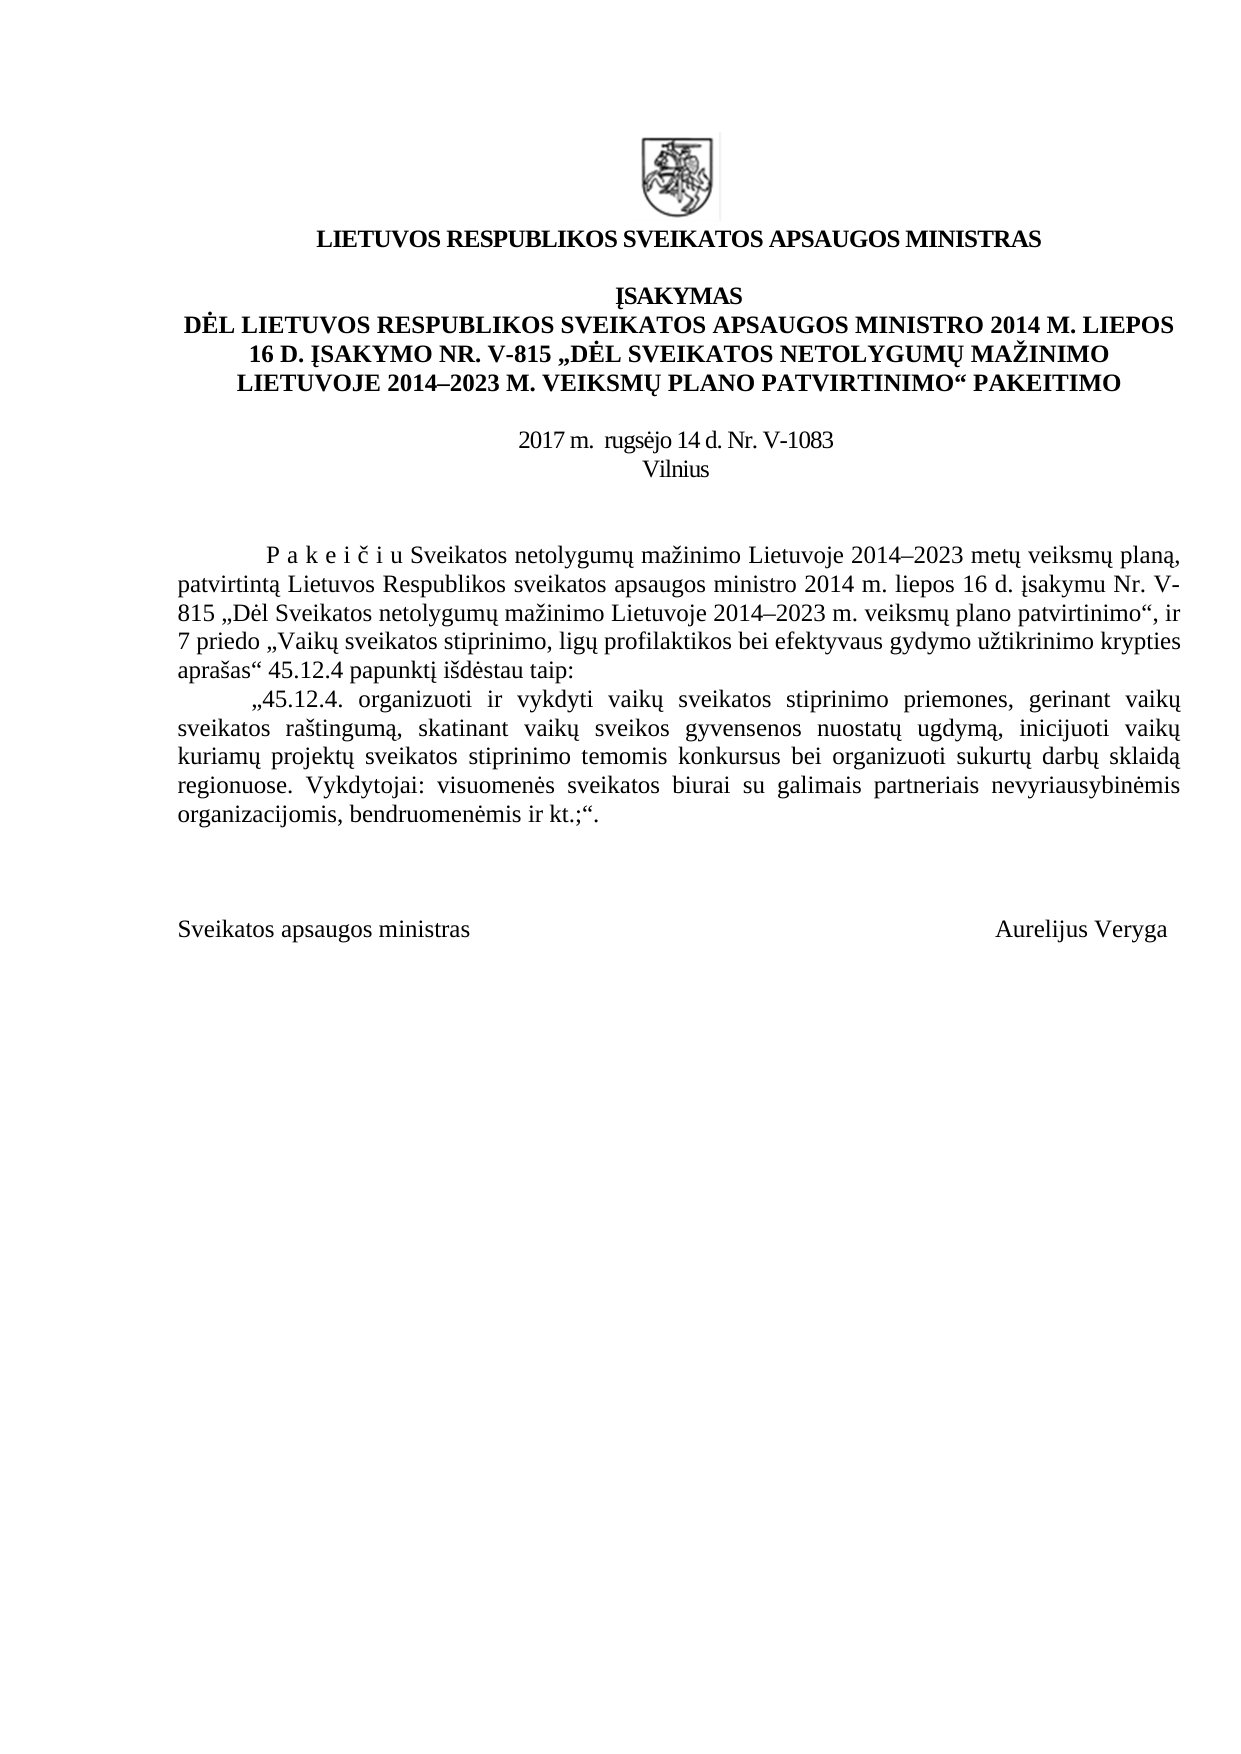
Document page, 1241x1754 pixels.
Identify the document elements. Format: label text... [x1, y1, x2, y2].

text Vilnius [177, 454, 1176, 483]
text 2017 m. rugsėjo 14 d. Nr. V-1083 [177, 425, 1176, 454]
text DĖL LIETUVOS RESPUBLIKOS SVEIKATOS APSAUGOS MINISTRO 2014 M. LIEPOS 16 D. ĮSAKYMO NR. V-815 „DĖL SVEIKATOS NETOLYGUMŲ MAŽINIMO LIETUVOJE 2014–2023 M. VEIKSMŲ PLANO PATVIRTINIMO“ PAKEITIMO [177, 310, 1181, 396]
text LIETUVOS RESPUBLIKOS SVEIKATOS APSAUGOS MINISTRAS [177, 224, 1181, 253]
text ĮSAKYMAS [177, 281, 1181, 310]
text Sveikatos apsaugos ministras Aurelijus Veryga [177, 914, 1181, 943]
text „45.12.4. organizuoti ir vykdyti vaikų sveikatos stiprinimo priemones, gerinant vaikų sveikatos raštingumą, skatinant vaikų sveikos gyvensenos nuostatų ugdymą, inicijuoti vaikų kuriamų projektų sveikatos stiprinimo temomis konkursus bei organizuoti sukurtų darbų sklaidą regionuose. Vykdytojai: visuomenės sveikatos biurai su galimais partneriais nevyriausybinėmis organizacijomis, bendruomenėmis ir kt.;“. [177, 684, 1181, 828]
text P a k e i č i u Sveikatos netolygumų mažinimo Lietuvoje 2014–2023 metų veiksmų planą, patvirtintą Lietuvos Respublikos sveikatos apsaugos ministro 2014 m. liepos 16 d. įsakymu Nr. V-815 „Dėl Sveikatos netolygumų mažinimo Lietuvoje 2014–2023 m. veiksmų plano patvirtinimo“, ir 7 priedo „Vaikų sveikatos stiprinimo, ligų profilaktikos bei efektyvaus gydymo užtikrinimo krypties aprašas“ 45.12.4 papunktį išdėstau taip: [177, 540, 1181, 684]
